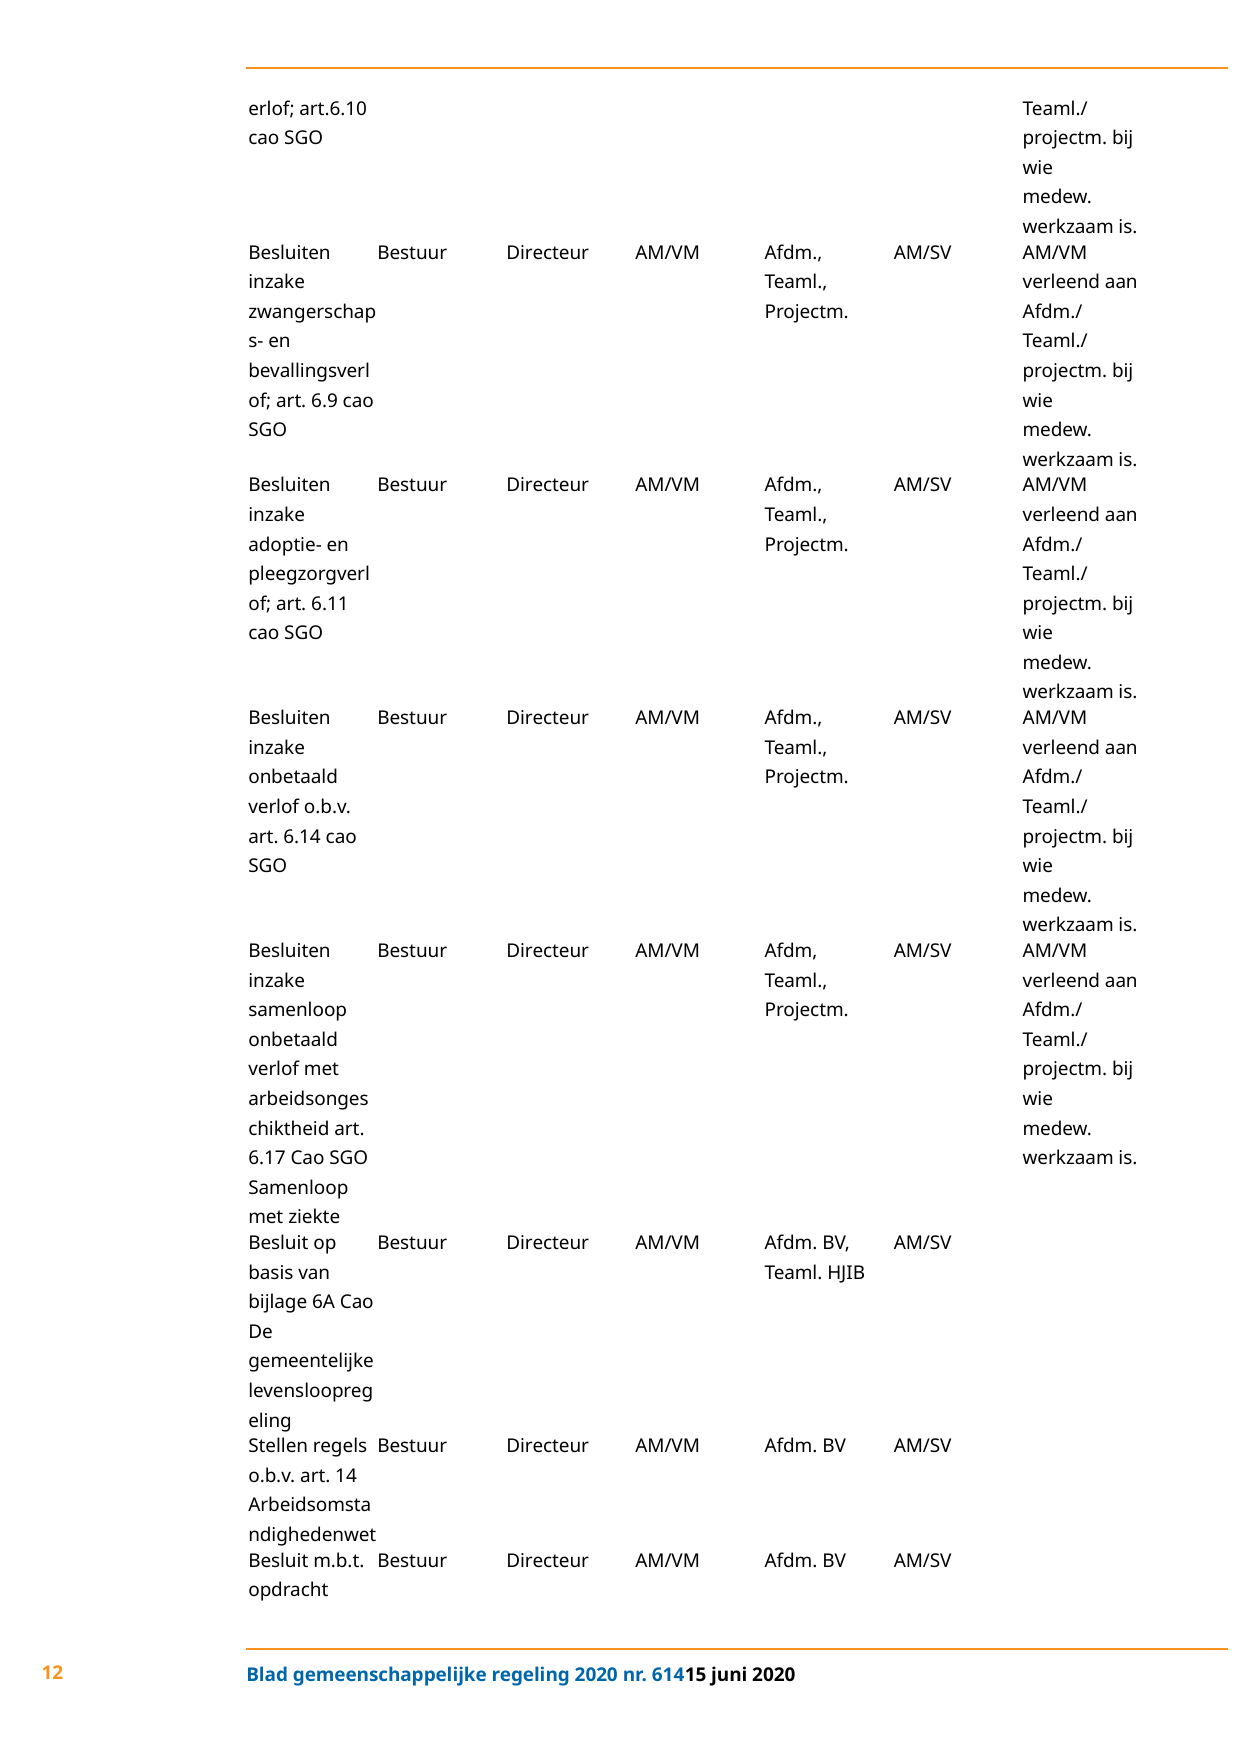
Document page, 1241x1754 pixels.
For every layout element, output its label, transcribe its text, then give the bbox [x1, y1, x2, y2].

table_cell Bestuur [377, 239, 506, 472]
table_cell Besluiten inzake adoptie- en pleegzorgverlof; art. 6.11 cao SGO [248, 472, 377, 704]
table_cell Afdm. BV [764, 1547, 893, 1602]
table_cell [764, 95, 893, 239]
table_cell Afdm., Teaml., Projectm. [764, 472, 893, 704]
table_cell Besluiten inzake samenloop onbetaald verlof met arbeidsongeschiktheid art. 6.17 Cao SGO Samenloop met ziekte [248, 937, 377, 1229]
table_cell Directeur [506, 1229, 635, 1432]
table_cell AM/SV [894, 239, 1022, 472]
table_cell AM/VM [635, 1229, 764, 1432]
table_cell Directeur [506, 1547, 635, 1602]
table_cell erlof; art.6.10 cao SGO [248, 95, 377, 239]
table_cell AM/VM [635, 1433, 764, 1547]
table_cell Bestuur [377, 937, 506, 1229]
table_cell AM/VM verleend aan Afdm./Teaml./projectm. bij wie medew. werkzaam is. [1023, 472, 1152, 704]
table_cell Besluit m.b.t. opdracht [248, 1547, 377, 1602]
table_cell Afdm. BV [764, 1433, 893, 1547]
table_cell Directeur [506, 472, 635, 704]
table_cell [894, 95, 1022, 239]
table_cell Afdm, Teaml., Projectm. [764, 937, 893, 1229]
table_cell AM/SV [894, 1229, 1022, 1432]
table_cell Afdm., Teaml., Projectm. [764, 705, 893, 937]
table_cell Directeur [506, 705, 635, 937]
table_cell AM/SV [894, 1547, 1022, 1602]
table_cell [1023, 1229, 1152, 1432]
table_cell Besluiten inzake onbetaald verlof o.b.v. art. 6.14 cao SGO [248, 705, 377, 937]
table_cell Bestuur [377, 1547, 506, 1602]
table_cell Bestuur [377, 705, 506, 937]
table_cell AM/VM verleend aan Afdm./Teaml./projectm. bij wie medew. werkzaam is. [1023, 937, 1152, 1229]
table_cell Teaml./projectm. bij wie medew. werkzaam is. [1023, 95, 1152, 239]
table_cell AM/SV [894, 472, 1022, 704]
picture [41, 47, 231, 172]
table_cell Afdm., Teaml., Projectm. [764, 239, 893, 472]
table_cell AM/VM verleend aan Afdm./Teaml./projectm. bij wie medew. werkzaam is. [1023, 239, 1152, 472]
table_cell [377, 95, 506, 239]
table_cell AM/SV [894, 937, 1022, 1229]
table_cell Directeur [506, 937, 635, 1229]
table_cell Directeur [506, 1433, 635, 1547]
table_cell Stellen regels o.b.v. art. 14 Arbeidsomstandighedenwet [248, 1433, 377, 1547]
table_cell AM/SV [894, 1433, 1022, 1547]
table_cell AM/SV [894, 705, 1022, 937]
table_cell Bestuur [377, 472, 506, 704]
table_cell [635, 95, 764, 239]
table_cell Besluit op basis van bijlage 6A Cao De gemeentelijke levensloopregeling [248, 1229, 377, 1432]
table_cell [1023, 1547, 1152, 1602]
table_cell AM/VM verleend aan Afdm./Teaml./projectm. bij wie medew. werkzaam is. [1023, 705, 1152, 937]
table_cell [1023, 1433, 1152, 1547]
table_cell Bestuur [377, 1433, 506, 1547]
table_cell AM/VM [635, 937, 764, 1229]
table_cell AM/VM [635, 705, 764, 937]
table_cell AM/VM [635, 239, 764, 472]
table_cell AM/VM [635, 472, 764, 704]
table_cell Directeur [506, 239, 635, 472]
table_cell [506, 95, 635, 239]
table_cell Bestuur [377, 1229, 506, 1432]
table_cell Afdm. BV, Teaml. HJIB [764, 1229, 893, 1432]
table_cell Besluiten inzake zwangerschaps- en bevallingsverlof; art. 6.9 cao SGO [248, 239, 377, 472]
table_cell AM/VM [635, 1547, 764, 1602]
